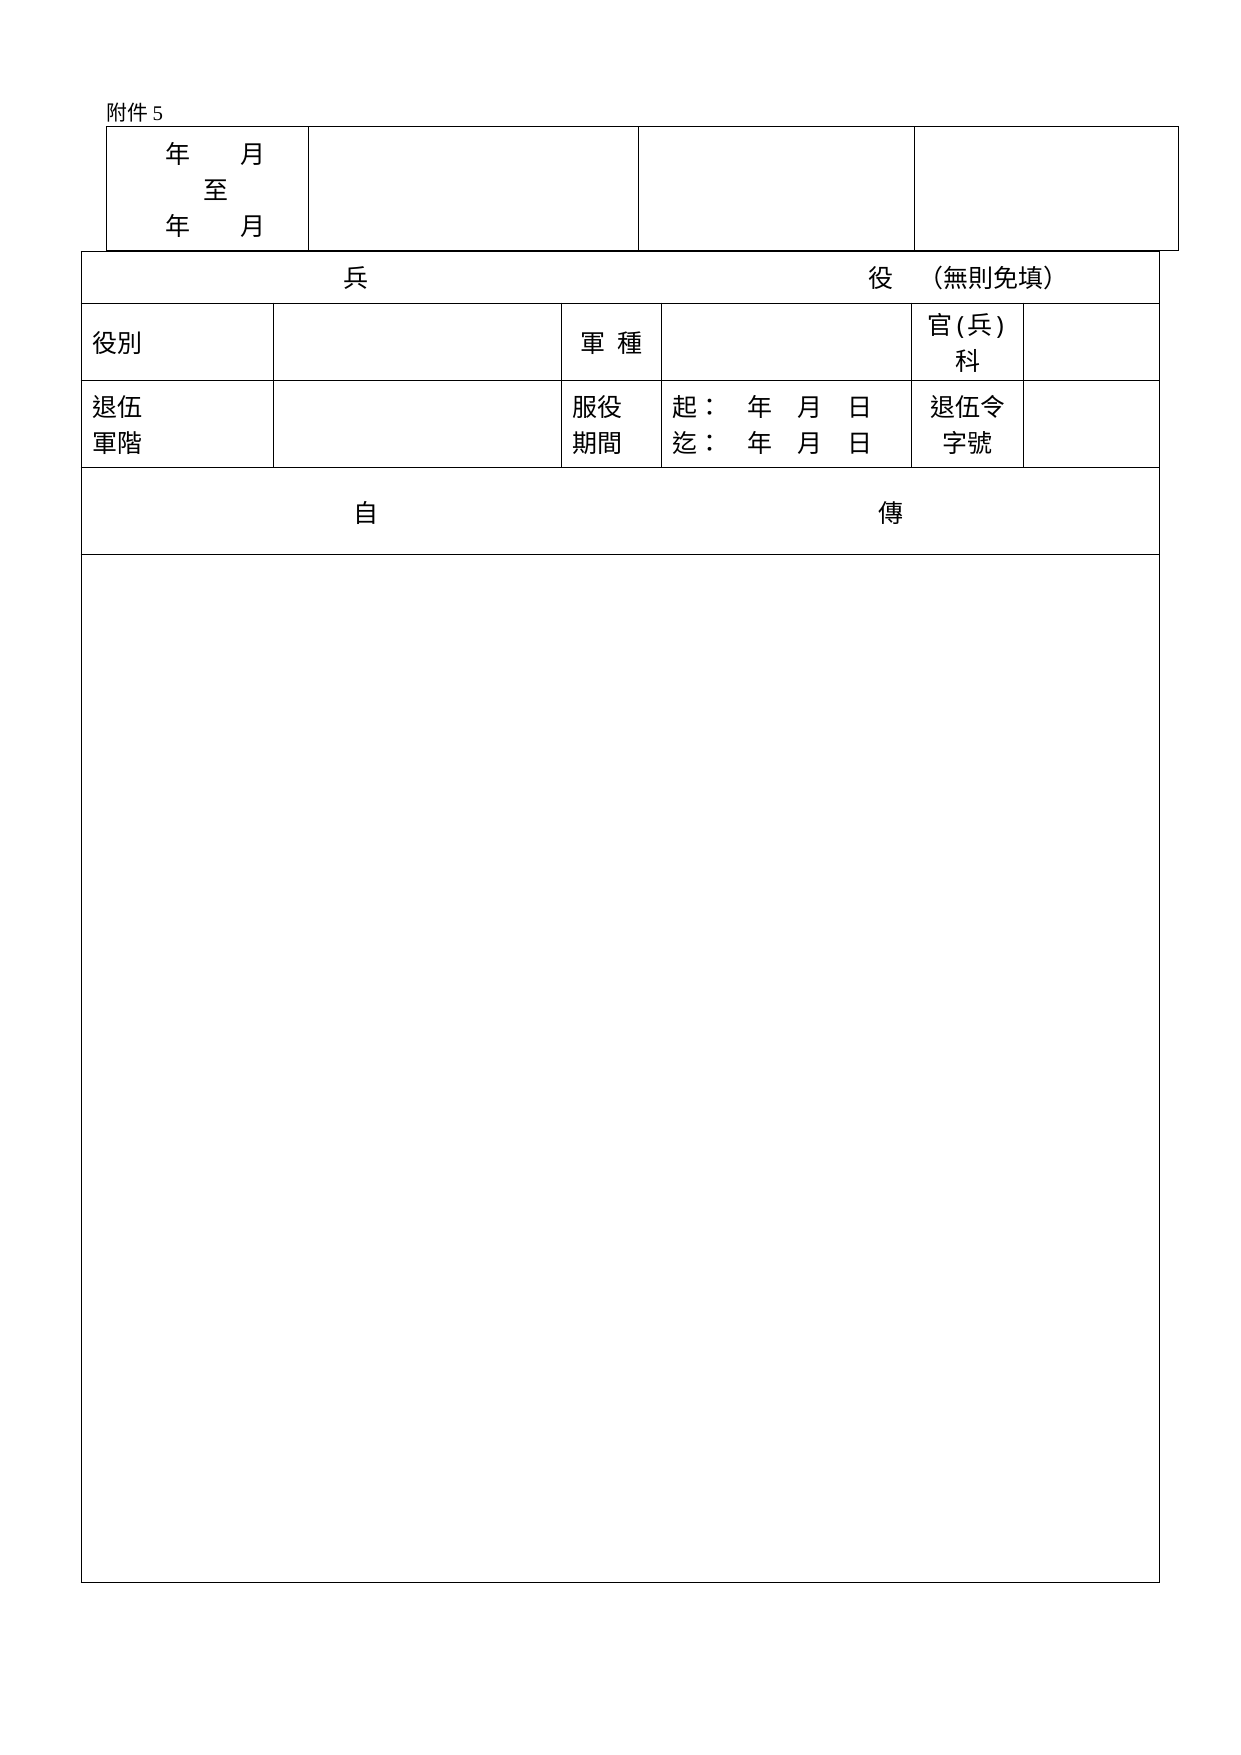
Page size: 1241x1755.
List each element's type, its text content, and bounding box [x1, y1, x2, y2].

table_cell [662, 304, 911, 380]
table_cell [1179, 126, 1184, 250]
table_cell 年 月 至 年 月 [107, 127, 308, 250]
table_cell 自 傳 [82, 468, 1159, 554]
table_cell [309, 127, 638, 250]
table_cell 服役 期間 [562, 381, 661, 467]
table_cell [82, 555, 1159, 1582]
table_cell 官(兵)科 [912, 304, 1023, 380]
table_cell [274, 381, 561, 467]
table_header 兵 役 （無則免填） [82, 252, 1159, 302]
table_cell 退伍令 字號 [912, 381, 1023, 467]
table_cell [639, 127, 914, 250]
table_cell 退伍 軍階 [82, 381, 273, 467]
table_cell [915, 127, 1178, 250]
table_cell [1024, 304, 1159, 380]
table_cell [1024, 381, 1159, 467]
table_cell 起： 年 月 日 迄： 年 月 日 [662, 381, 911, 467]
table_cell [274, 304, 561, 380]
table_cell 役別 [82, 304, 273, 380]
table_cell 軍 種 [562, 304, 661, 380]
